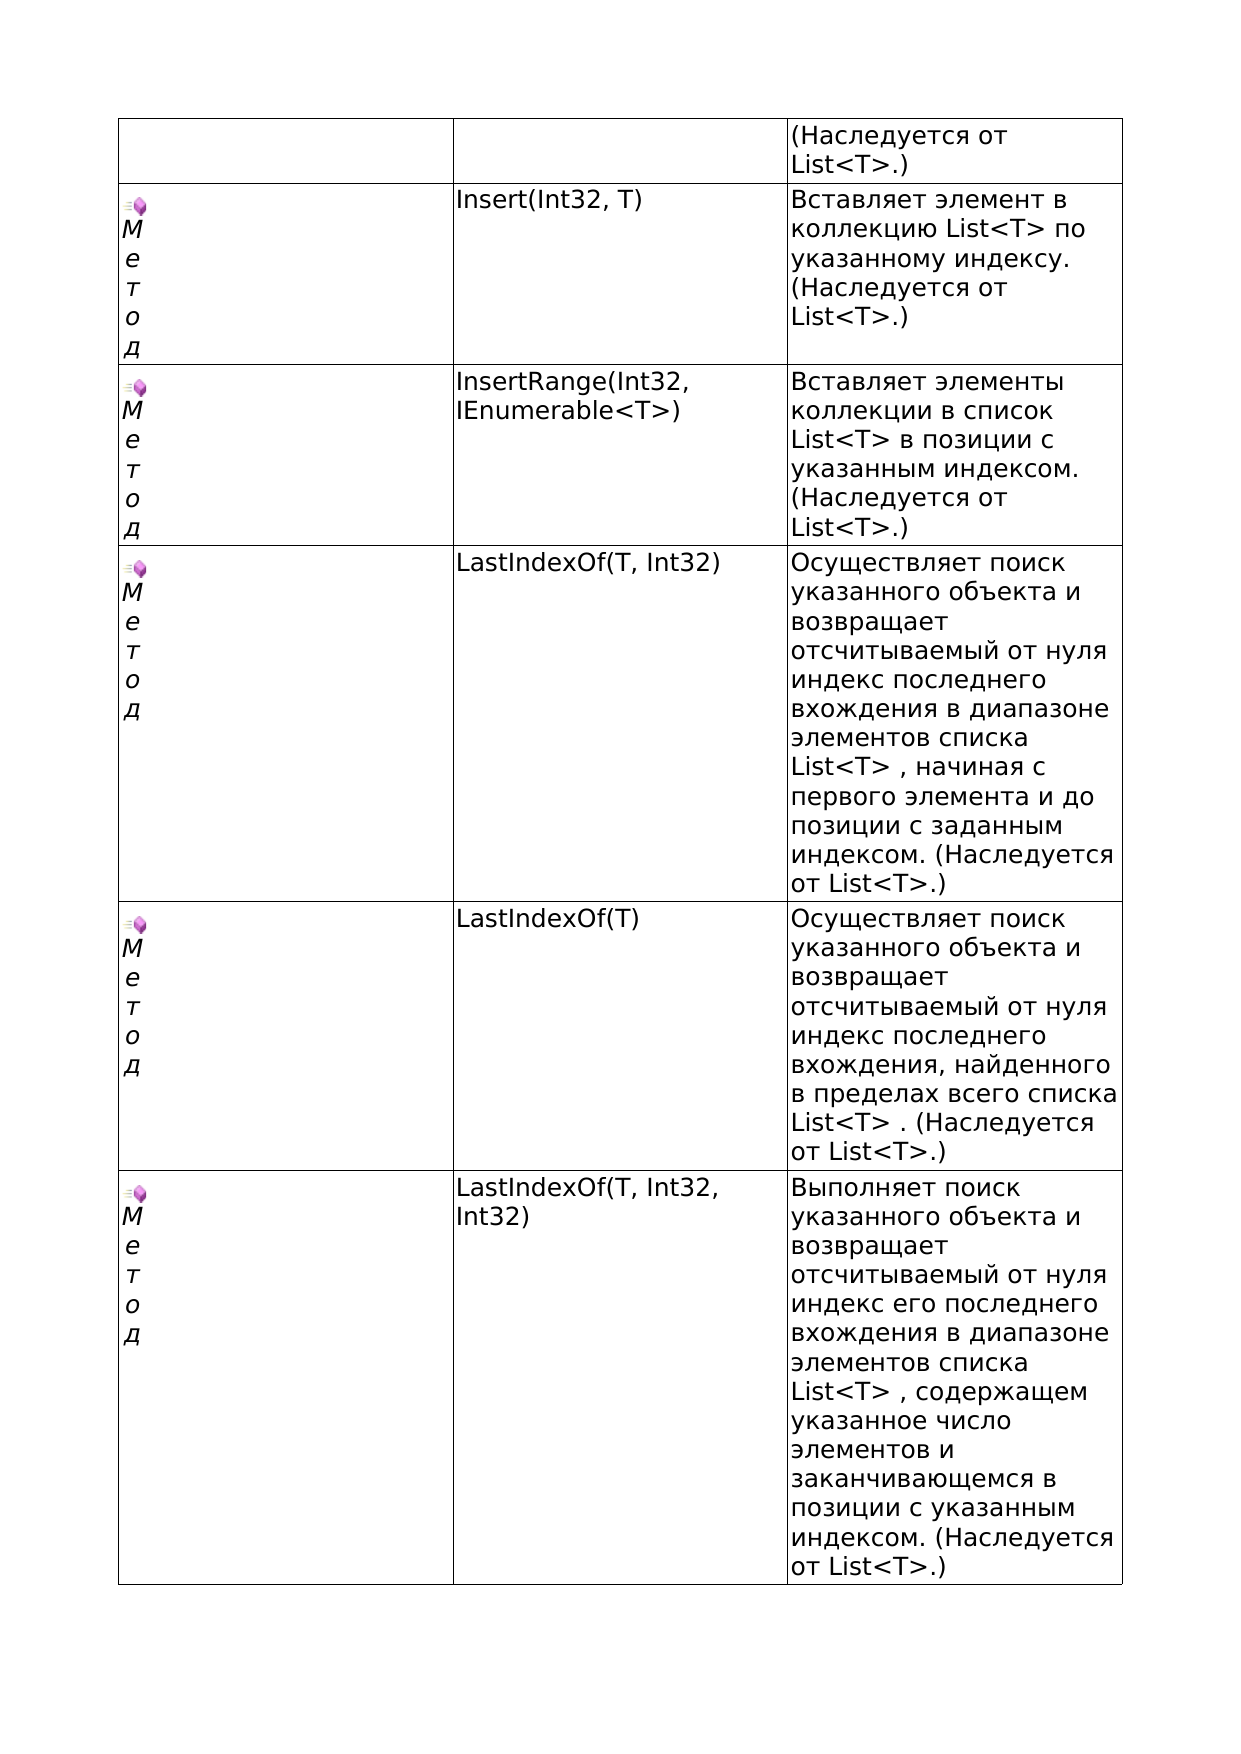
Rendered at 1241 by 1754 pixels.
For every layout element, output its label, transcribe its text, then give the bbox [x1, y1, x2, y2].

table_cell LastIndexOf(T, Int32) [454, 546, 787, 901]
table_cell Осуществляет поиск указанного объекта и возвращает отсчитываемый от нуля индекс последнего вхождения, найденного в пределах всего списка List<T> . (Наследуется от List<T>.) [788, 902, 1122, 1170]
table_cell (Наследуется от List<T>.) [788, 119, 1122, 182]
table_cell LastIndexOf(T) [454, 902, 787, 1170]
picture [121, 197, 147, 216]
table_cell Insert(Int32, T) [454, 184, 787, 364]
table_cell InsertRange(Int32, IEnumerable<T>) [454, 365, 787, 545]
table_cell Вставляет элемент в коллекцию List<T> по указанному индексу. (Наследуется от List<T>.) [788, 184, 1122, 364]
table_cell Выполняет поиск указанного объекта и возвращает отсчитываемый от нуля индекс его последнего вхождения в диапазоне элементов списка List<T> , содержащем указанное число элементов и заканчивающемся в позиции с указанным индексом. (Наследуется от List<T>.) [788, 1171, 1122, 1584]
table_cell [119, 546, 453, 901]
picture [121, 1185, 147, 1203]
table_cell LastIndexOf(T, Int32, Int32) [454, 1171, 787, 1584]
table_cell Осуществляет поиск указанного объекта и возвращает отсчитываемый от нуля индекс последнего вхождения в диапазоне элементов списка List<T> , начиная с первого элемента и до позиции с заданным индексом. (Наследуется от List<T>.) [788, 546, 1122, 901]
picture [121, 379, 147, 397]
table_cell [119, 184, 453, 364]
table_cell Вставляет элементы коллекции в список List<T> в позиции с указанным индексом. (Наследуется от List<T>.) [788, 365, 1122, 545]
picture [121, 916, 147, 934]
table_cell [454, 119, 787, 182]
picture [121, 560, 147, 578]
table_cell [119, 902, 453, 1170]
table_cell [119, 1171, 453, 1584]
table_cell [119, 119, 453, 182]
table_cell [119, 365, 453, 545]
